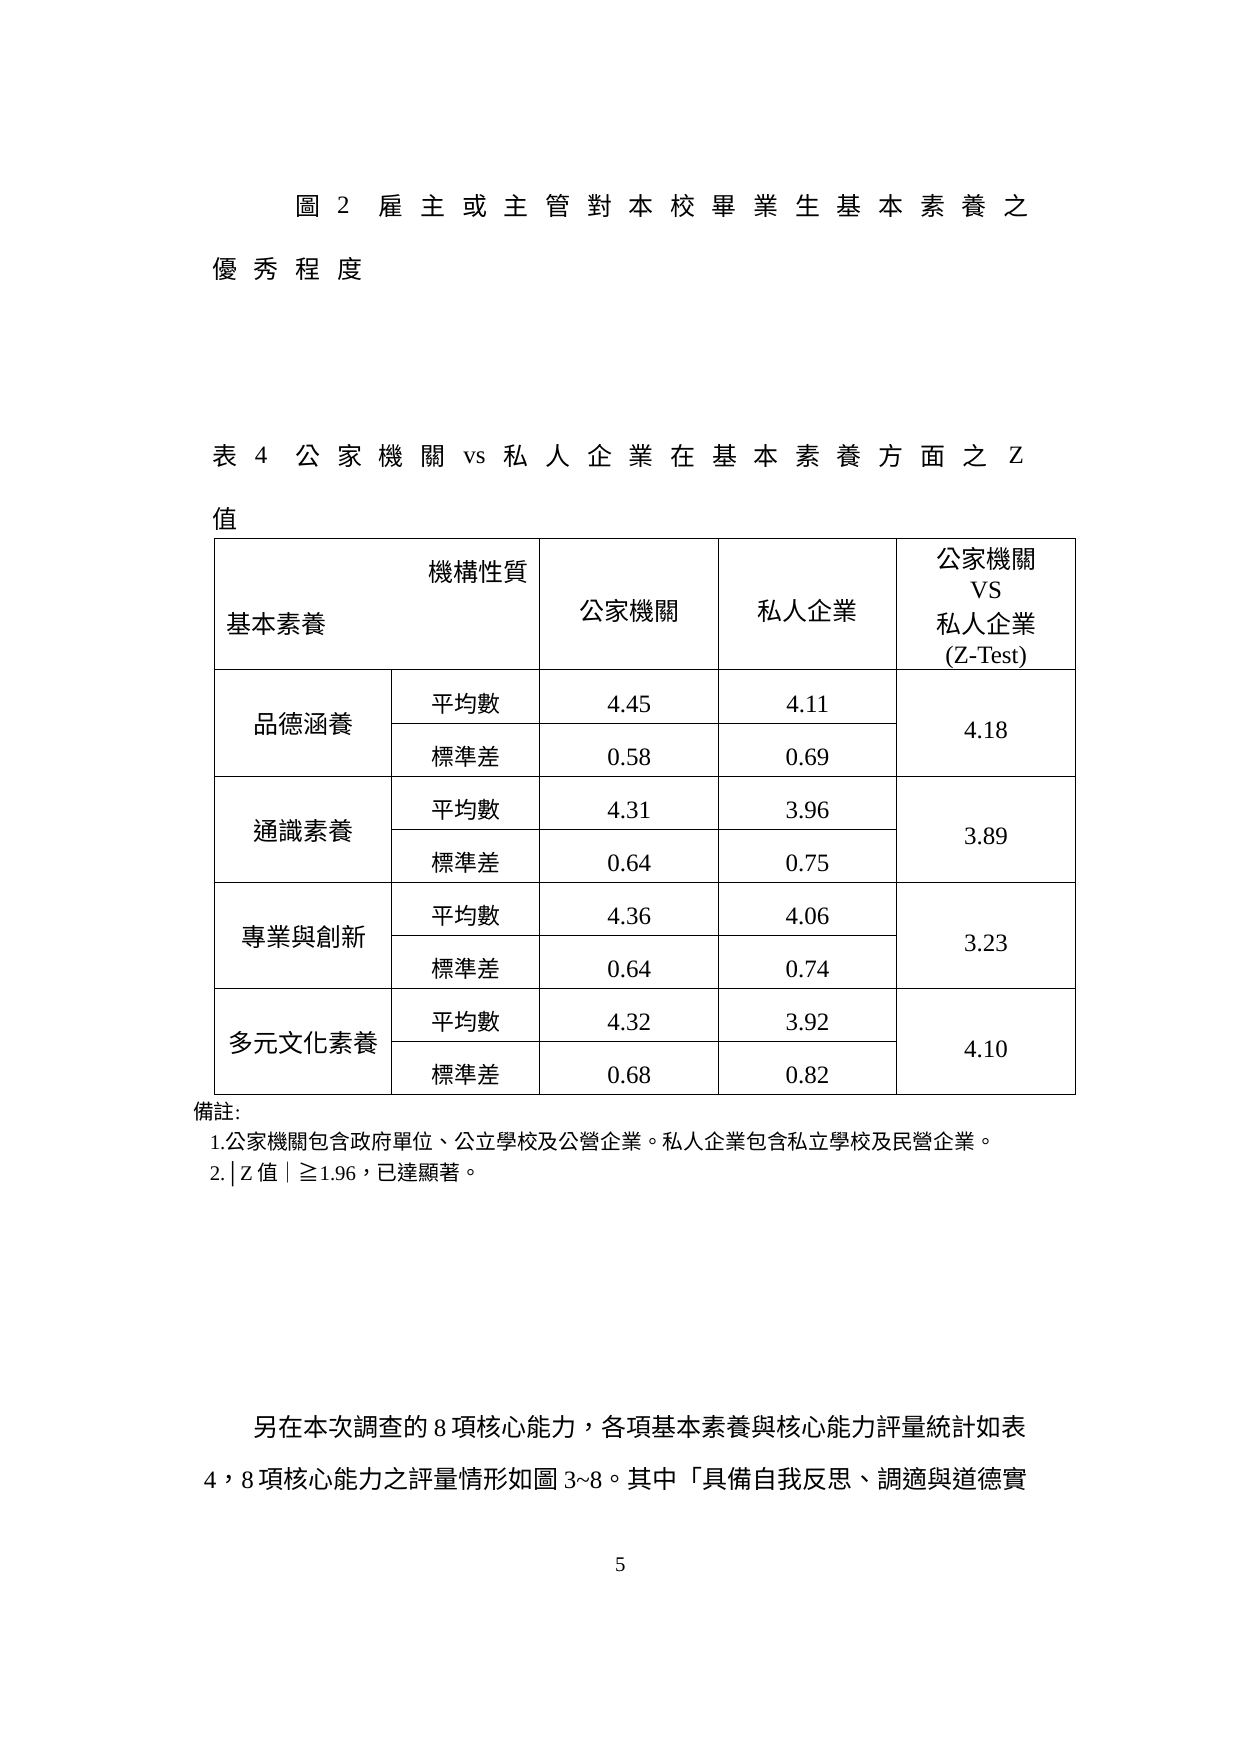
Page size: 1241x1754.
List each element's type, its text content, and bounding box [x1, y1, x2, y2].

table_cell 0.58 [540, 724, 718, 776]
text 1.公家機關包含政府單位、公立學校及公營企業。私人企業包含私立學校及民營企業。 [189, 1126, 1037, 1156]
table_cell 平均數 [392, 777, 539, 829]
table_cell 0.82 [719, 1042, 896, 1094]
text 圖2 雇主或主管對本校畢業生基本素養之優秀程度 [203, 163, 1037, 288]
table_cell 3.96 [719, 777, 896, 829]
table_cell 平均數 [392, 883, 539, 935]
table_cell 品德涵養 [215, 670, 391, 776]
table_cell 4.10 [897, 989, 1075, 1094]
table_cell 平均數 [392, 670, 539, 722]
table_cell 標準差 [392, 936, 539, 988]
table_cell 4.18 [897, 670, 1075, 776]
table_cell 3.92 [719, 989, 896, 1041]
table_cell 3.23 [897, 883, 1075, 988]
table_cell 專業與創新 [215, 883, 391, 988]
table_header 公家機關 VS 私人企業 (Z-Test) [897, 539, 1075, 669]
table_cell 0.68 [540, 1042, 718, 1094]
table_cell 4.32 [540, 989, 718, 1041]
table_cell 0.64 [540, 936, 718, 988]
table_cell 0.64 [540, 830, 718, 882]
table_cell 標準差 [392, 830, 539, 882]
table_cell 4.06 [719, 883, 896, 935]
table_cell 0.74 [719, 936, 896, 988]
table_cell 0.75 [719, 830, 896, 882]
table_cell 多元文化素養 [215, 989, 391, 1094]
text 表4 公家機關vs私人企業在基本素養方面之Z值 [203, 413, 1037, 538]
text 另在本次調查的8項核心能力，各項基本素養與核心能力評量統計如表4，8項核心能力之評量情形如圖3~8。其中「具備自我反思、調適與道德實 [203, 1394, 1037, 1498]
table_cell 平均數 [392, 989, 539, 1041]
text 備註: [189, 1095, 1037, 1126]
table_cell 4.36 [540, 883, 718, 935]
table_header 機構性質 基本素養 [215, 539, 539, 669]
table_cell 標準差 [392, 724, 539, 776]
text 2.│Z值│≧1.96，已達顯著。 [189, 1156, 1037, 1186]
table_header 公家機關 [540, 539, 718, 669]
table_cell 4.11 [719, 670, 896, 722]
table_cell 0.69 [719, 724, 896, 776]
table_cell 4.31 [540, 777, 718, 829]
table_header 私人企業 [719, 539, 896, 669]
table_cell 4.45 [540, 670, 718, 722]
table_cell 通識素養 [215, 777, 391, 882]
table_cell 標準差 [392, 1042, 539, 1094]
table_cell 3.89 [897, 777, 1075, 882]
